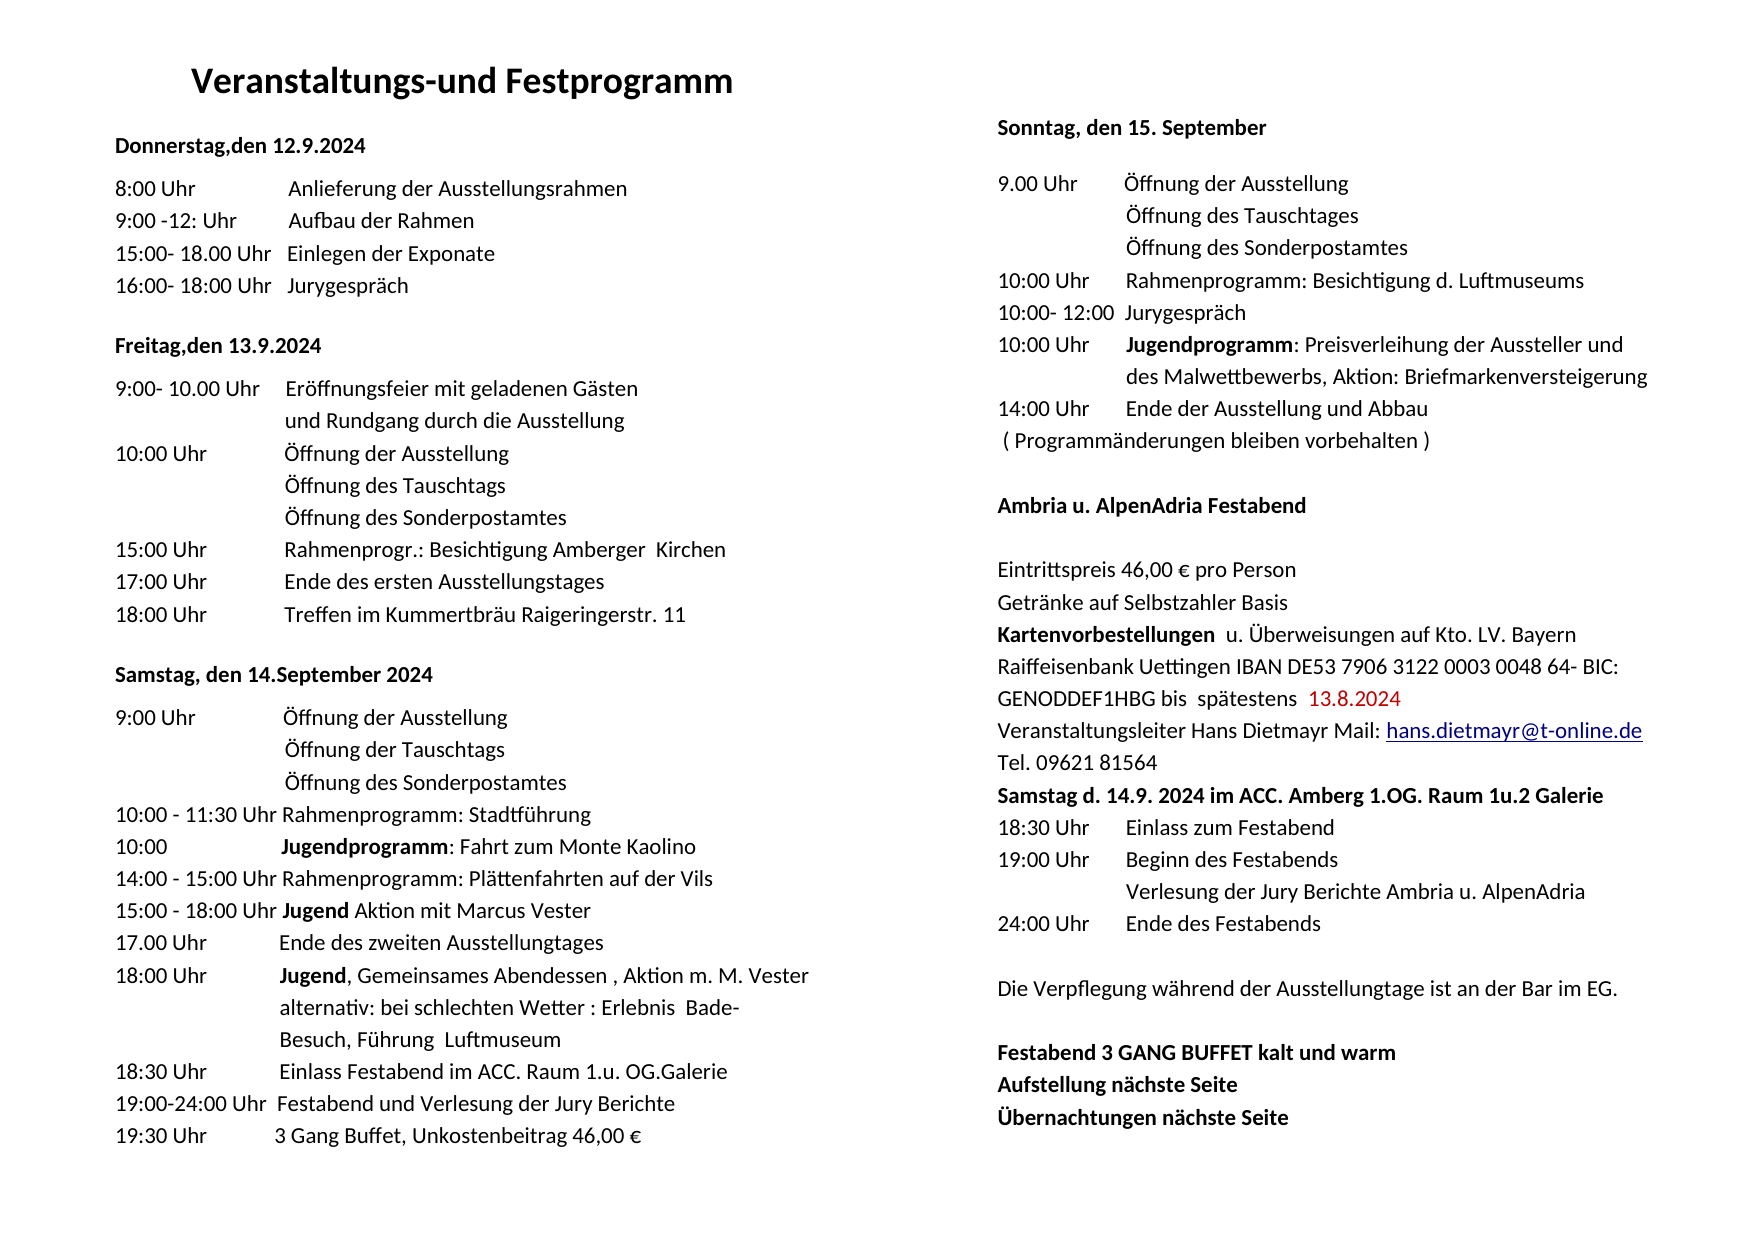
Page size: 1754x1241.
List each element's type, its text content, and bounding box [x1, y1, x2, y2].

table_header [824, 1, 986, 1210]
table_header Sonntag, den 15. September 9.00 Uhr Öffnung der Ausstellung Öffnung des Tauschtages Öffnung des Sonderpostamtes 10:00 Uhr Rahmenprogramm: Besichtigung d. Luftmuseums 10:00- 12:00 Jurygespräch 10:00 Uhr Jugendprogramm: Preisverleihung der Aussteller und des Malwettbewerbs, Aktion: Briefmarkenversteigerung 14:00 Uhr Ende der Ausstellung und Abbau ( Programmänderungen bleiben vorbehalten ) Ambria u. AlpenAdria Festabend Eintrittspreis 46,00 € pro Person Getränke auf Selbstzahler Basis Kartenvorbestellungen u. Überweisungen auf Kto. LV. Bayern Raiffeisenbank Uettingen IBAN DE53 7906 3122 0003 0048 64- BIC: GENODDEF1HBG bis spätestens 13.8.2024 Veranstaltungsleiter Hans Dietmayr Mail: hans.dietmayr@t-online.de Tel. 09621 81564 Samstag d. 14.9. 2024 im ACC. Amberg 1.OG. Raum 1u.2 Galerie 18:30 Uhr Einlass zum Festabend 19:00 Uhr Beginn des Festabends Verlesung der Jury Berichte Ambria u. AlpenAdria 24:00 Uhr Ende des Festabends Die Verpflegung während der Ausstellungtage ist an der Bar im EG. Festabend 3 GANG BUFFET kalt und warm Aufstellung nächste Seite Übernachtungen nächste Seite [987, 1, 1683, 1210]
table_header Veranstaltungs-und Festprogramm Donnerstag,den 12.9.2024 8:00 Uhr Anlieferung der Ausstellungsrahmen 9:00 -12: Uhr Aufbau der Rahmen 15:00- 18.00 Uhr Einlegen der Exponate 16:00- 18:00 Uhr Jurygespräch Freitag,den 13.9.2024 9:00- 10.00 Uhr Eröffnungsfeier mit geladenen Gästen und Rundgang durch die Ausstellung 10:00 Uhr Öffnung der Ausstellung Öffnung des Tauschtags Öffnung des Sonderpostamtes 15:00 Uhr Rahmenprogr.: Besichtigung Amberger Kirchen 17:00 Uhr Ende des ersten Ausstellungstages 18:00 Uhr Treffen im Kummertbräu Raigeringerstr. 11 Samstag, den 14.September 2024 9:00 Uhr Öffnung der Ausstellung Öffnung der Tauschtags Öffnung des Sonderpostamtes 10:00 - 11:30 Uhr Rahmenprogramm: Stadtführung 10:00 Jugendprogramm: Fahrt zum Monte Kaolino 14:00 - 15:00 Uhr Rahmenprogramm: Plättenfahrten auf der Vils 15:00 - 18:00 Uhr Jugend Aktion mit Marcus Vester 17.00 Uhr Ende des zweiten Ausstellungtages 18:00 Uhr Jugend, Gemeinsames Abendessen , Aktion m. M. Vester alternativ: bei schlechten Wetter : Erlebnis Bade- Besuch, Führung Luftmuseum 18:30 Uhr Einlass Festabend im ACC. Raum 1.u. OG.Galerie 19:00-24:00 Uhr Festabend und Verlesung der Jury Berichte 19:30 Uhr 3 Gang Buffet, Unkostenbeitrag 46,00 € [104, 1, 823, 1210]
